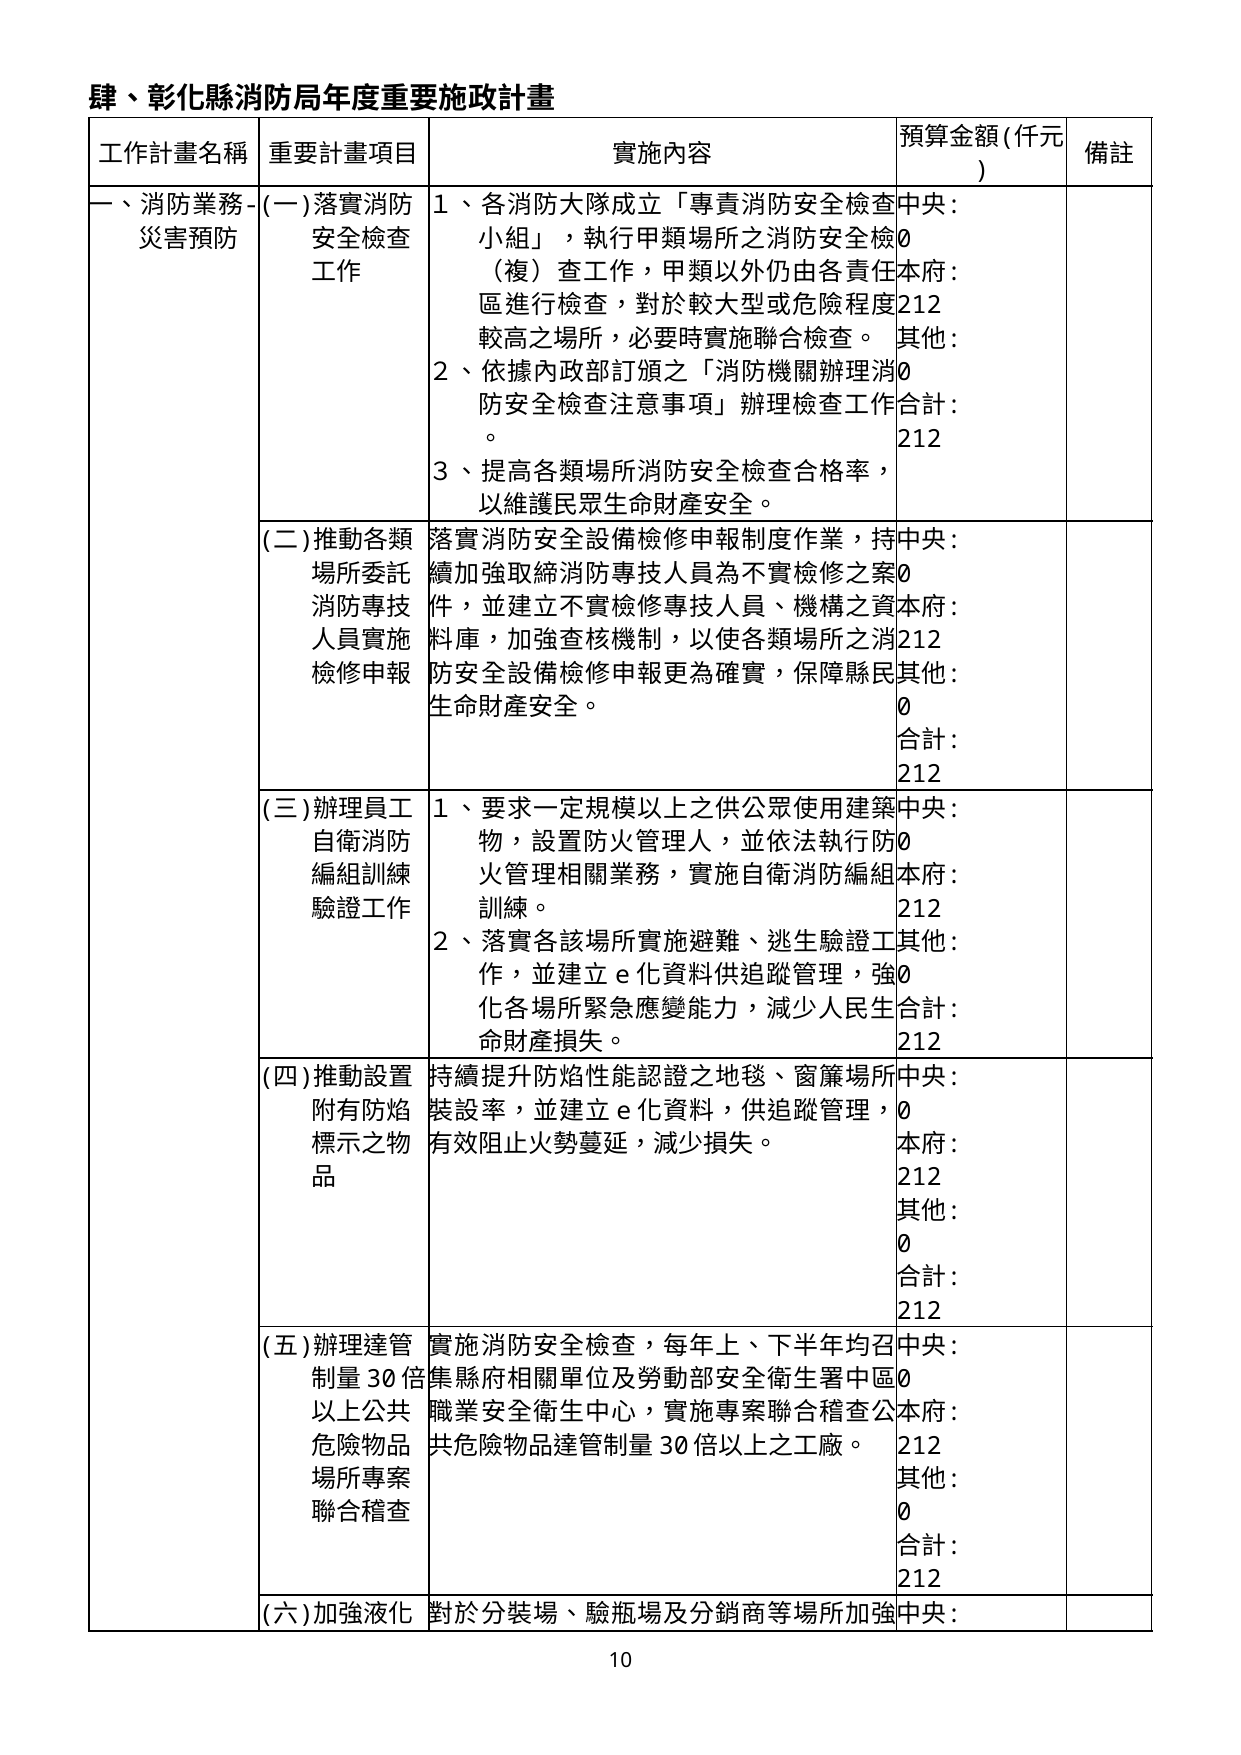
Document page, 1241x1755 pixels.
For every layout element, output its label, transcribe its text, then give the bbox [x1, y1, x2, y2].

table_cell 中央: 0 本府: 212 其他: 0 合計: 212 [897, 1059, 1066, 1326]
table_header 預算金額(仟元) [897, 118, 1066, 185]
table_cell 中央: 0 本府: 212 其他: 0 合計: 212 [897, 791, 1066, 1057]
table_cell 中央: 0 本府: 212 其他: 0 合計: 212 [897, 1327, 1066, 1594]
table_cell 中央: 0 本府: 212 其他: 0 合計: 212 [897, 187, 1066, 520]
table_cell [1067, 1596, 1151, 1630]
table_header 重要計畫項目 [260, 118, 428, 185]
table_cell (四)推動設置附有防焰標示之物品 [260, 1059, 428, 1326]
table_cell [1067, 1327, 1151, 1594]
table_cell 一、消防業務-災害預防 [90, 187, 258, 1630]
table_cell (一)落實消防安全檢查工作 [260, 187, 428, 520]
table_cell 持續提升防焰性能認證之地毯、窗簾場所裝設率，並建立e化資料，供追蹤管理，有效阻止火勢蔓延，減少損失。 [430, 1059, 896, 1326]
table_cell (三)辦理員工自衛消防編組訓練驗證工作 [260, 791, 428, 1057]
table_header 實施內容 [430, 118, 896, 185]
table_header 工作計畫名稱 [90, 118, 258, 185]
table_cell 落實消防安全設備檢修申報制度作業，持續加強取締消防專技人員為不實檢修之案件，並建立不實檢修專技人員、機構之資料庫，加強查核機制，以使各類場所之消防安全設備檢修申報更為確實，保障縣民生命財產安全。 [430, 522, 896, 789]
table_cell (六)加強液化 [260, 1596, 428, 1630]
table_cell 對於分裝場、驗瓶場及分銷商等場所加強管理工作，除實施定期性檢查外，並實施不定期抽查作業，加強取締逾期鋼瓶及超量儲存，同步實施宣導，以防範意外事故發生，維護公共安全。 [430, 1596, 896, 1630]
table_cell [1067, 1059, 1151, 1326]
table_cell １、各消防大隊成立「專責消防安全檢查小組」，執行甲類場所之消防安全檢（複）查工作，甲類以外仍由各責任區進行檢查，對於較大型或危險程度較高之場所，必要時實施聯合檢查。 ２、依據內政部訂頒之「消防機關辦理消防安全檢查注意事項」辦理檢查工作。 ３、提高各類場所消防安全檢查合格率，以維護民眾生命財產安全。 [430, 187, 896, 520]
table_cell 中央: 0 本府: 212 其他: 0 合計: 212 [897, 1596, 1066, 1630]
table_cell 中央: 0 本府: 212 其他: 0 合計: 212 [897, 522, 1066, 789]
table_cell １、要求一定規模以上之供公眾使用建築物，設置防火管理人，並依法執行防火管理相關業務，實施自衛消防編組訓練。 ２、落實各該場所實施避難、逃生驗證工作，並建立e化資料供追蹤管理，強化各場所緊急應變能力，減少人民生命財產損失。 [430, 791, 896, 1057]
table_header 備註 [1067, 118, 1151, 185]
table_cell [1067, 522, 1151, 789]
table_cell (二)推動各類場所委託消防專技人員實施檢修申報 [260, 522, 428, 789]
table_cell 實施消防安全檢查，每年上、下半年均召集縣府相關單位及勞動部安全衛生署中區職業安全衛生中心，實施專案聯合稽查公共危險物品達管制量30倍以上之工廠。 [430, 1327, 896, 1594]
table_cell [1067, 791, 1151, 1057]
table_cell (五)辦理達管制量30倍以上公共危險物品場所專案聯合稽查 [260, 1327, 428, 1594]
table_cell [1067, 187, 1151, 520]
text 肆、彰化縣消防局年度重要施政計畫 [89, 75, 1152, 117]
